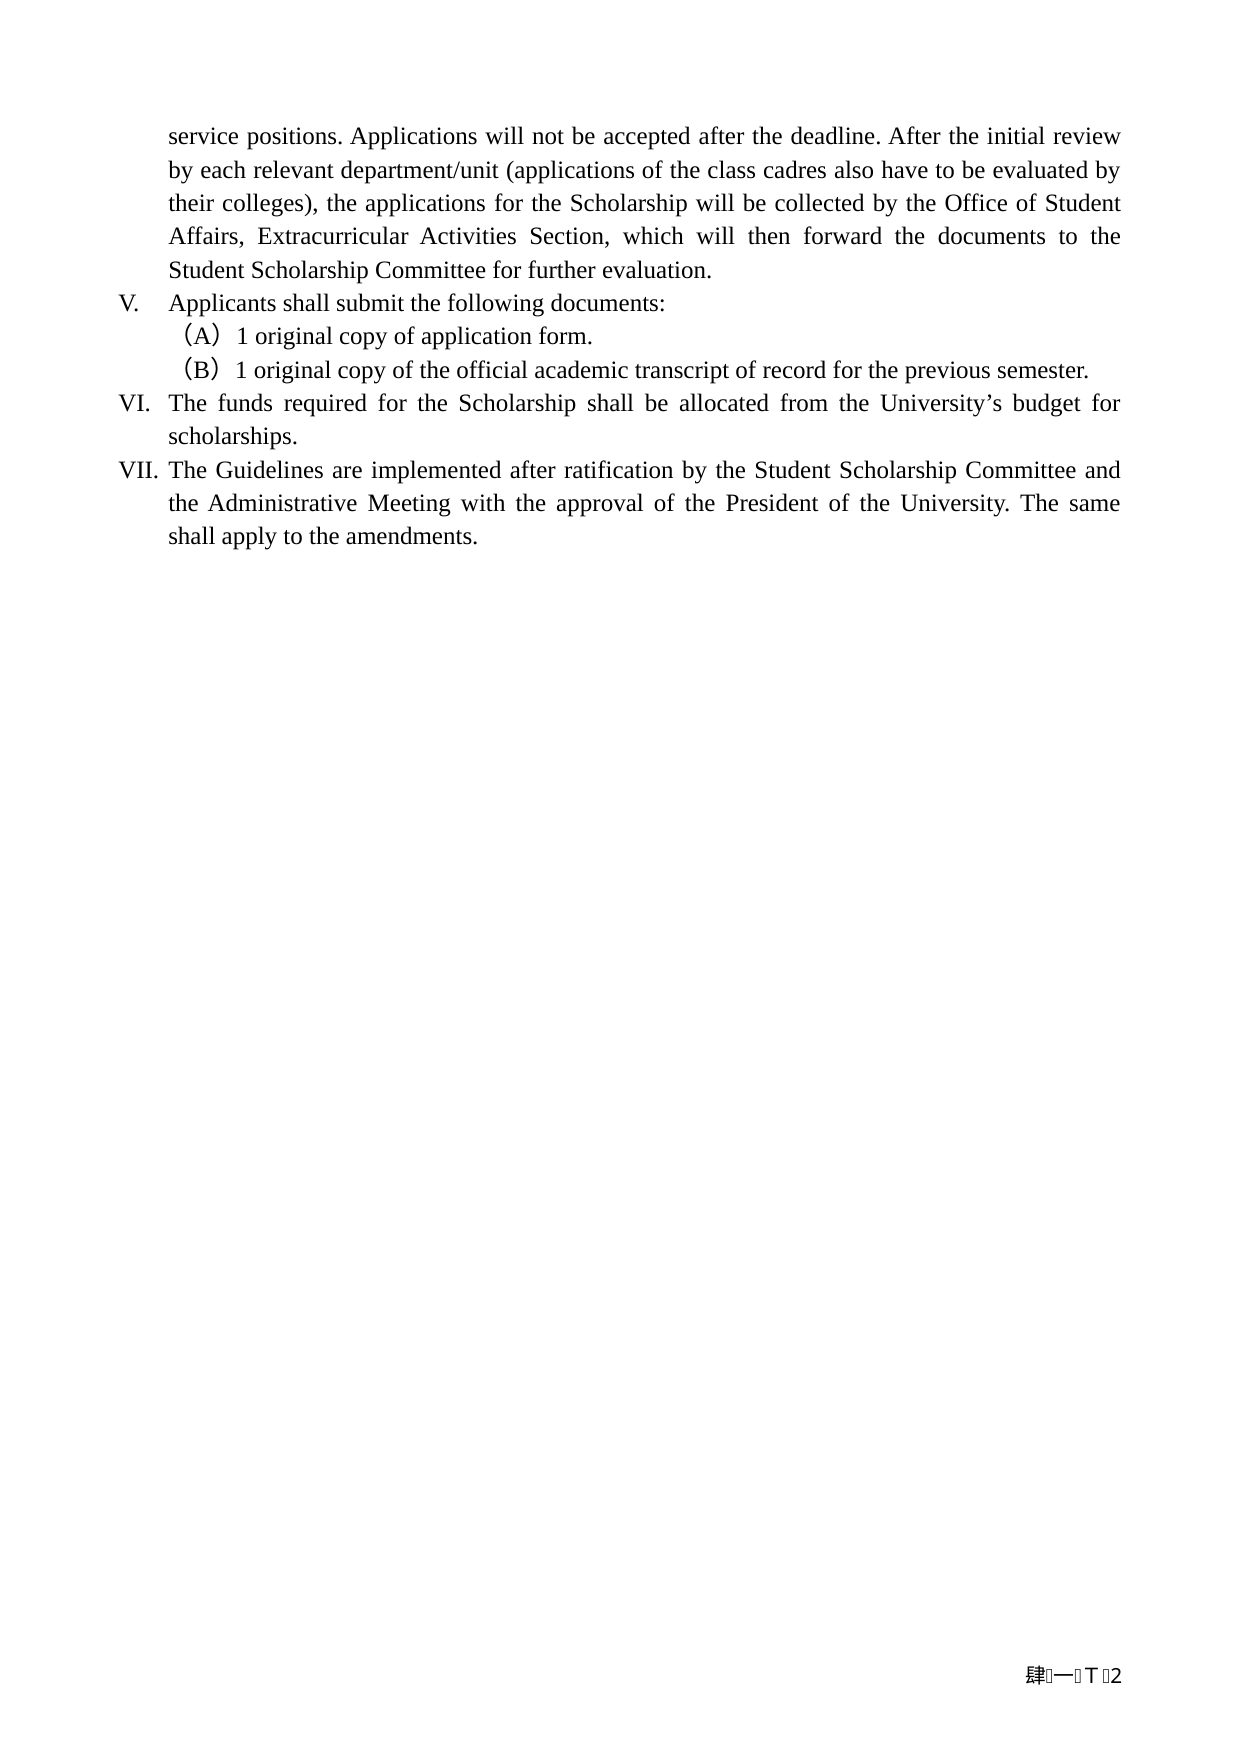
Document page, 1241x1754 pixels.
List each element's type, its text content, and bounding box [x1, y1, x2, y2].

list Applicants shall submit the following documents: [118, 285, 1122, 318]
text （A）1 original copy of application form. [168, 318, 1122, 351]
list The funds required for the Scholarship shall be allocated from the University’s budget for scholarships. [118, 385, 1122, 451]
list service positions. Applications will not be accepted after the deadline. After the initial review by each relevant department/unit (applications of the class cadres also have to be evaluated by their colleges), the applications for the Scholarship will be collected by the Office of Student Affairs, Extracurricular Activities Section, which will then forward the documents to the Student Scholarship Committee for further evaluation. [118, 118, 1122, 285]
list The Guidelines are implemented after ratification by the Student Scholarship Committee and the Administrative Meeting with the approval of the President of the University. The same shall apply to the amendments. [118, 451, 1122, 551]
text （B）1 original copy of the official academic transcript of record for the previous semester. [168, 351, 1122, 385]
